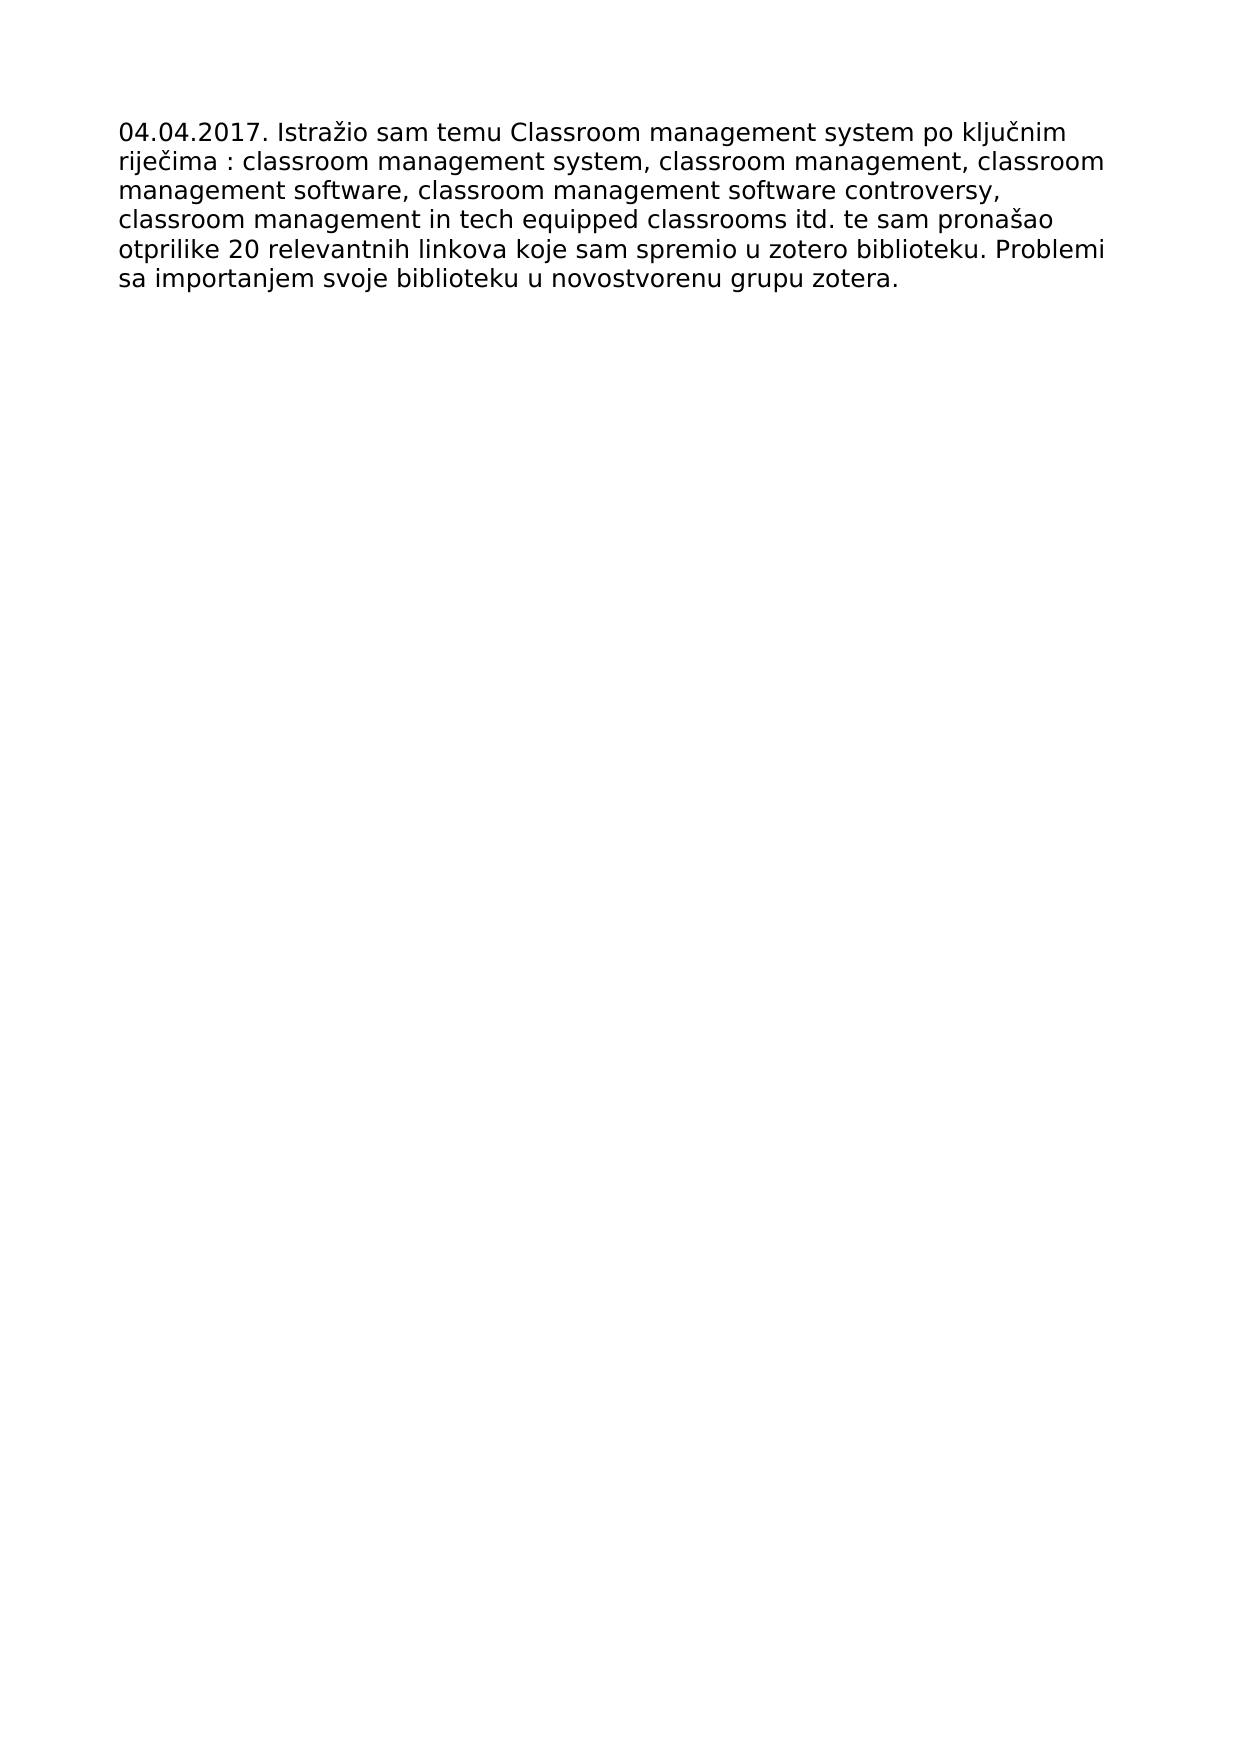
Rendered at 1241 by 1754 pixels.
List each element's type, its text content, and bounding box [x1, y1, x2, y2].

text 04.04.2017. Istražio sam temu Classroom management system po ključnim riječima : classroom management system, classroom management, classroom management software, classroom management software controversy, classroom management in tech equipped classrooms itd. te sam pronašao otprilike 20 relevantnih linkova koje sam spremio u zotero biblioteku. Problemi sa importanjem svoje biblioteku u novostvorenu grupu zotera. [118, 118, 1122, 293]
